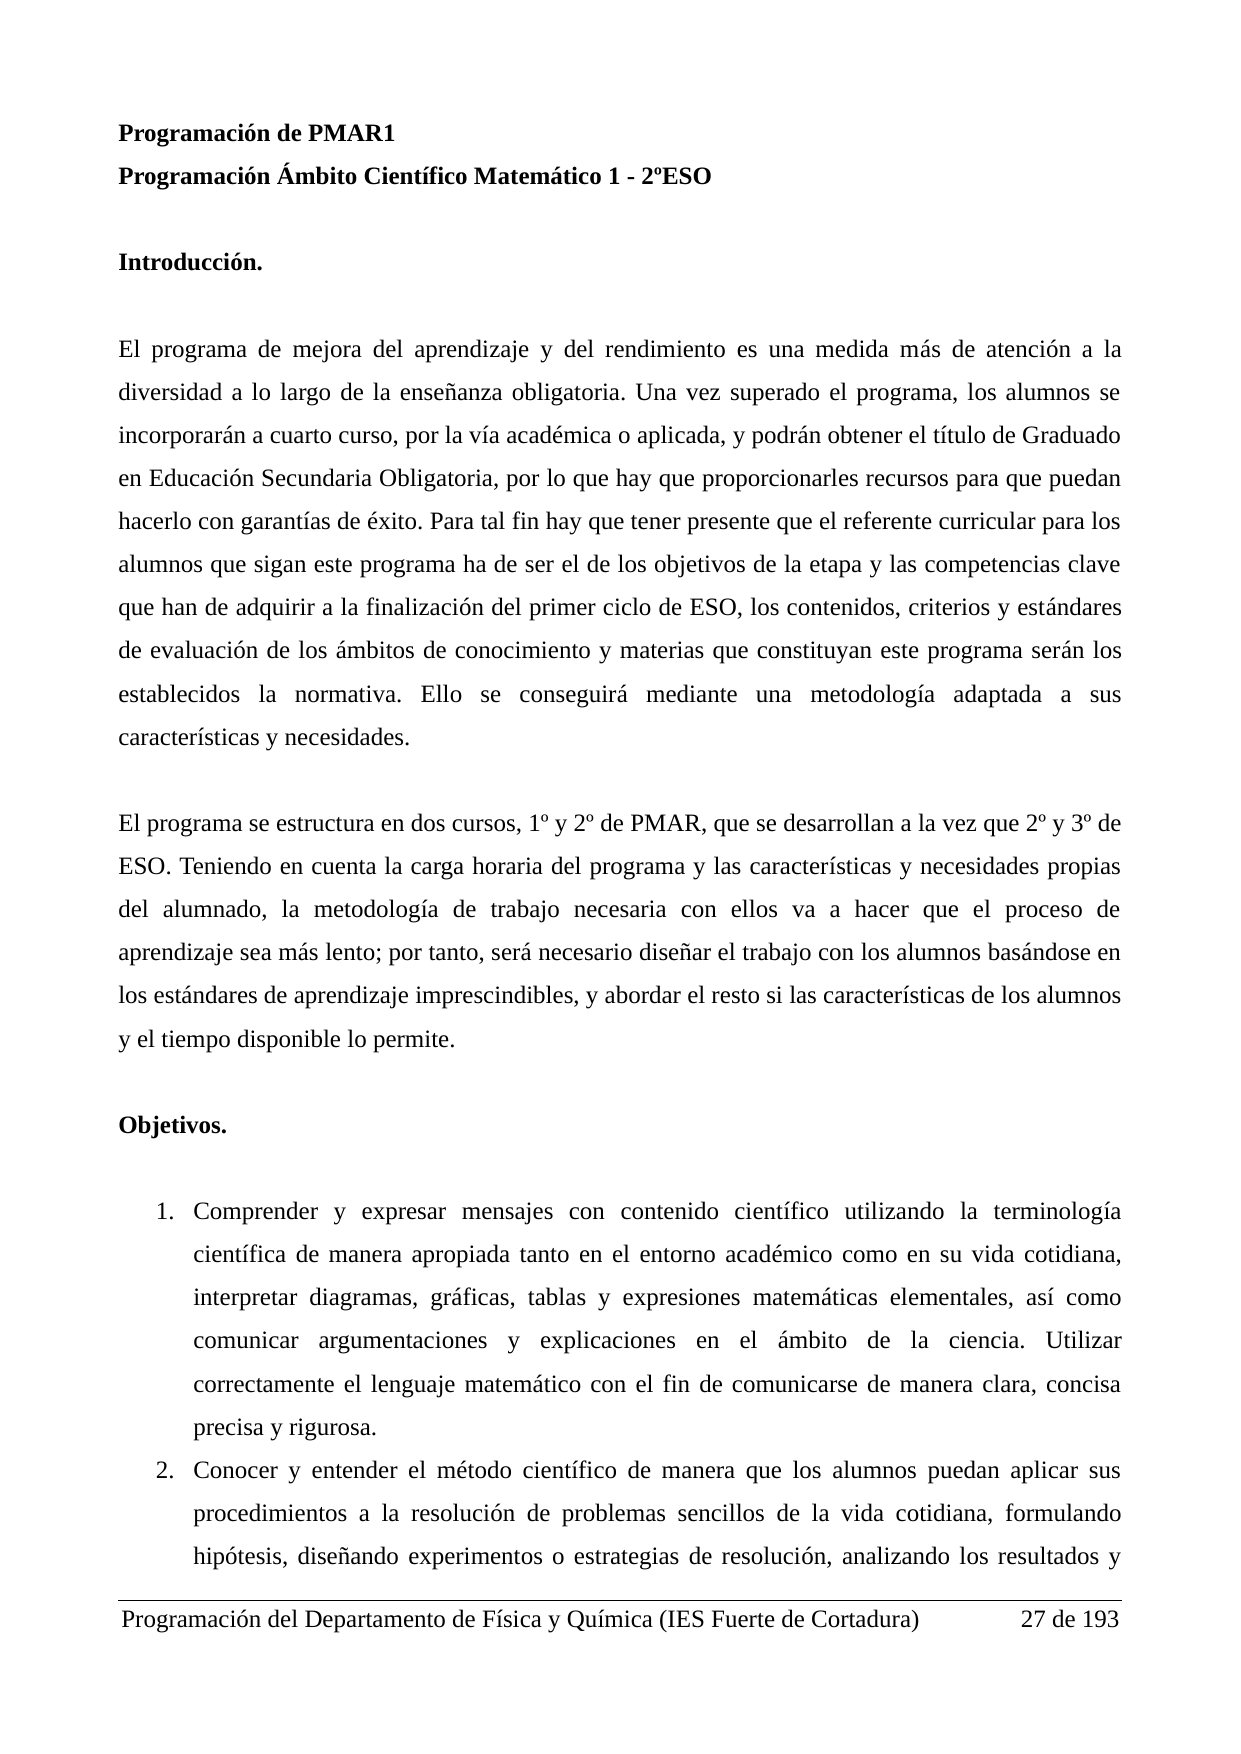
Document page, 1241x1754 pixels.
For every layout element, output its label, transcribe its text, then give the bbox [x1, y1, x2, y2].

text El programa de mejora del aprendizaje y del rendimiento es una medida más de atención a la diversidad a lo largo de la enseñanza obligatoria. Una vez superado el programa, los alumnos se incorporarán a cuarto curso, por la vía académica o aplicada, y podrán obtener el título de Graduado en Educación Secundaria Obligatoria, por lo que hay que proporcionarles recursos para que puedan hacerlo con garantías de éxito. Para tal fin hay que tener presente que el referente curricular para los alumnos que sigan este programa ha de ser el de los objetivos de la etapa y las competencias clave que han de adquirir a la finalización del primer ciclo de ESO, los contenidos, criterios y estándares de evaluación de los ámbitos de conocimiento y materias que constituyan este programa serán los establecidos la normativa. Ello se conseguirá mediante una metodología adaptada a sus características y necesidades. [118, 334, 1122, 751]
text Programación Ámbito Científico Matemático 1 - 2ºESO [118, 161, 1122, 190]
list Comprender y expresar mensajes con contenido científico utilizando la terminología científica de manera apropiada tanto en el entorno académico como en su vida cotidiana, interpretar diagramas, gráficas, tablas y expresiones matemáticas elementales, así como comunicar argumentaciones y explicaciones en el ámbito de la ciencia. Utilizar correctamente el lenguaje matemático con el fin de comunicarse de manera clara, concisa precisa y rigurosa. [156, 1196, 1122, 1441]
text Programación de PMAR1 [118, 118, 1122, 147]
text Introducción. [118, 247, 1122, 276]
list Conocer y entender el método científico de manera que los alumnos puedan aplicar sus procedimientos a la resolución de problemas sencillos de la vida cotidiana, formulando hipótesis, diseñando experimentos o estrategias de resolución, analizando los resultados y [156, 1455, 1122, 1570]
text El programa se estructura en dos cursos, 1º y 2º de PMAR, que se desarrollan a la vez que 2º y 3º de ESO. Teniendo en cuenta la carga horaria del programa y las características y necesidades propias del alumnado, la metodología de trabajo necesaria con ellos va a hacer que el proceso de aprendizaje sea más lento; por tanto, será necesario diseñar el trabajo con los alumnos basándose en los estándares de aprendizaje imprescindibles, y abordar el resto si las características de los alumnos y el tiempo disponible lo permite. [118, 808, 1122, 1052]
text Objetivos. [118, 1110, 1122, 1139]
